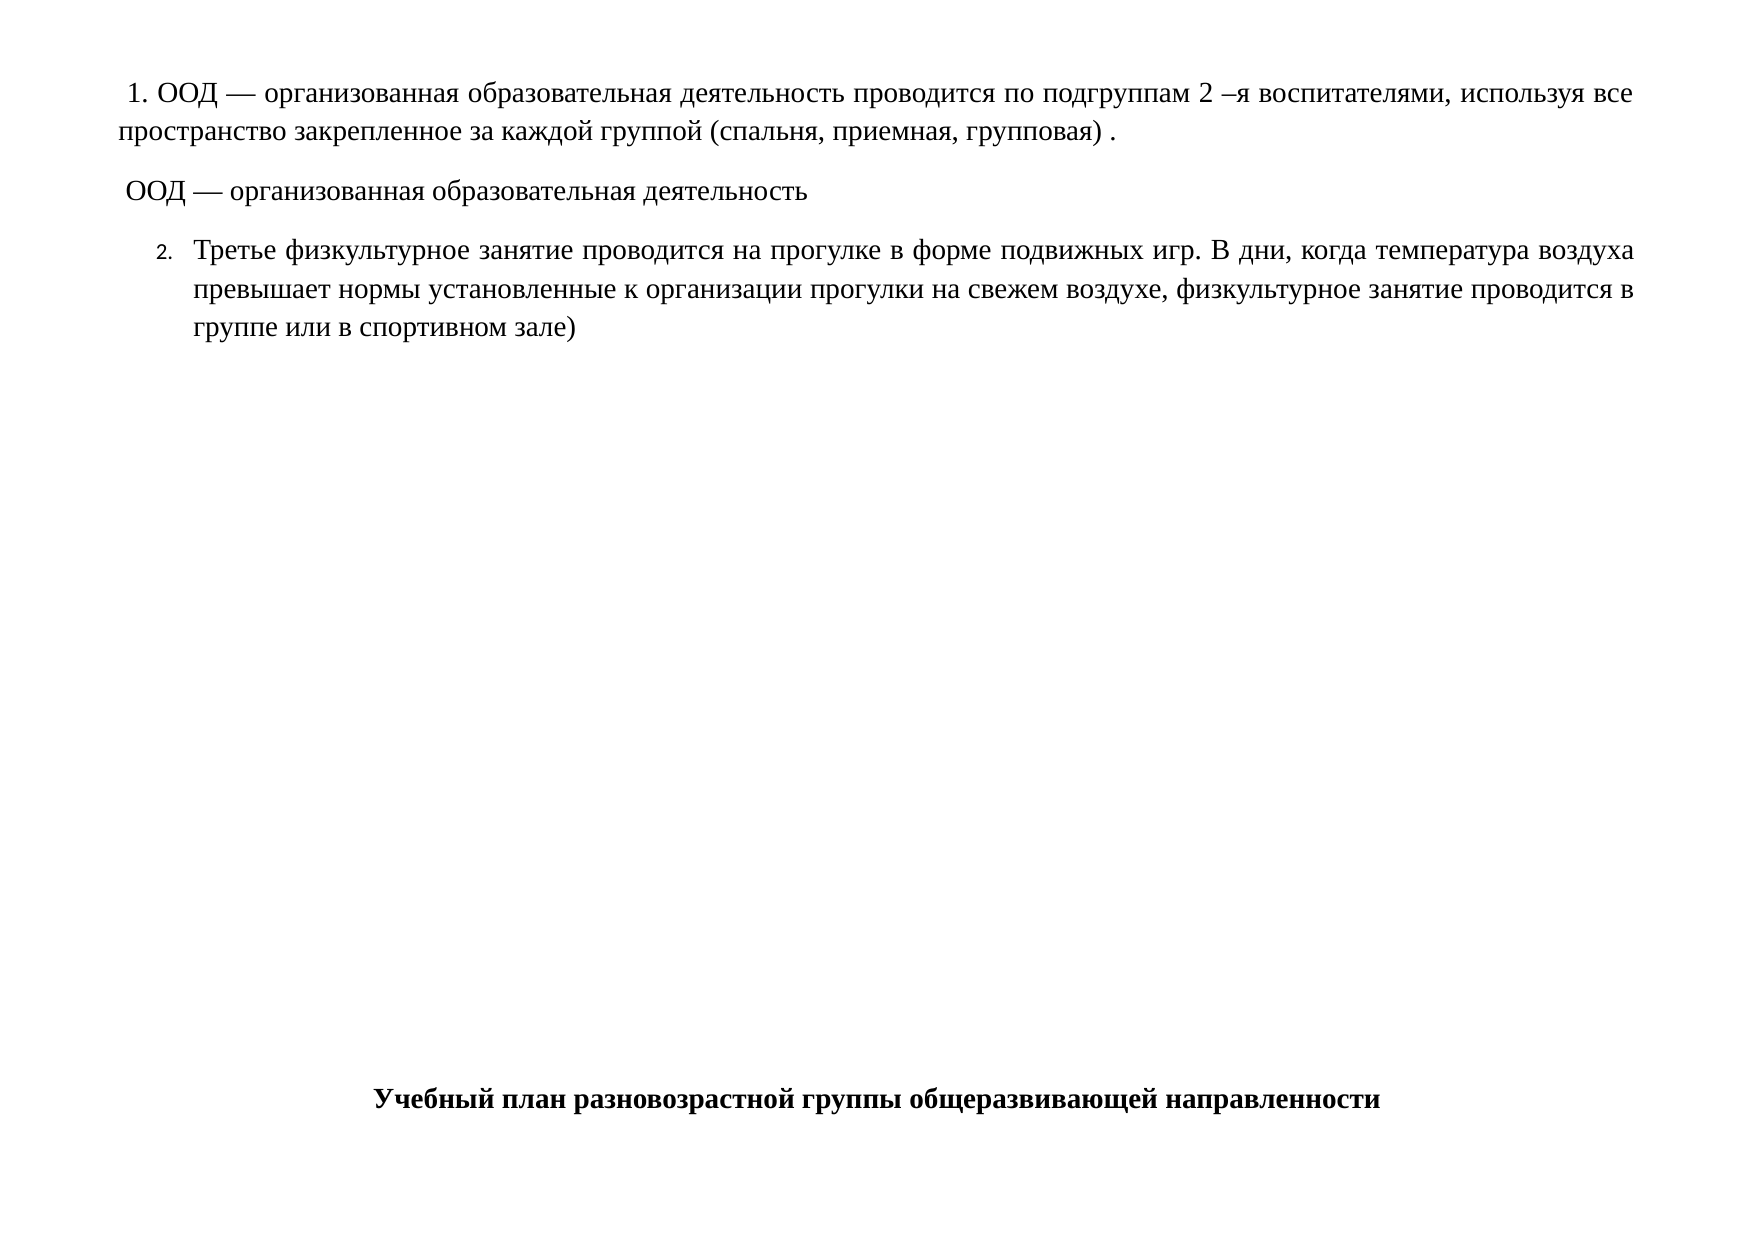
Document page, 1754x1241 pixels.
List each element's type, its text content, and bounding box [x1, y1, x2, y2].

text 1. ООД — организованная образовательная деятельность проводится по подгруппам 2 –я воспитателями, используя все пространство закрепленное за каждой группой (спальня, приемная, групповая) . [118, 75, 1636, 147]
text Учебный план разновозрастной группы общеразвивающей направленности [118, 1081, 1636, 1115]
list Третье физкультурное занятие проводится на прогулке в форме подвижных игр. В дни, когда температура воздуха превышает нормы установленные к организации прогулки на свежем воздухе, физкультурное занятие проводится в группе или в спортивном зале) [156, 232, 1636, 343]
text ООД — организованная образовательная деятельность [118, 173, 1636, 206]
